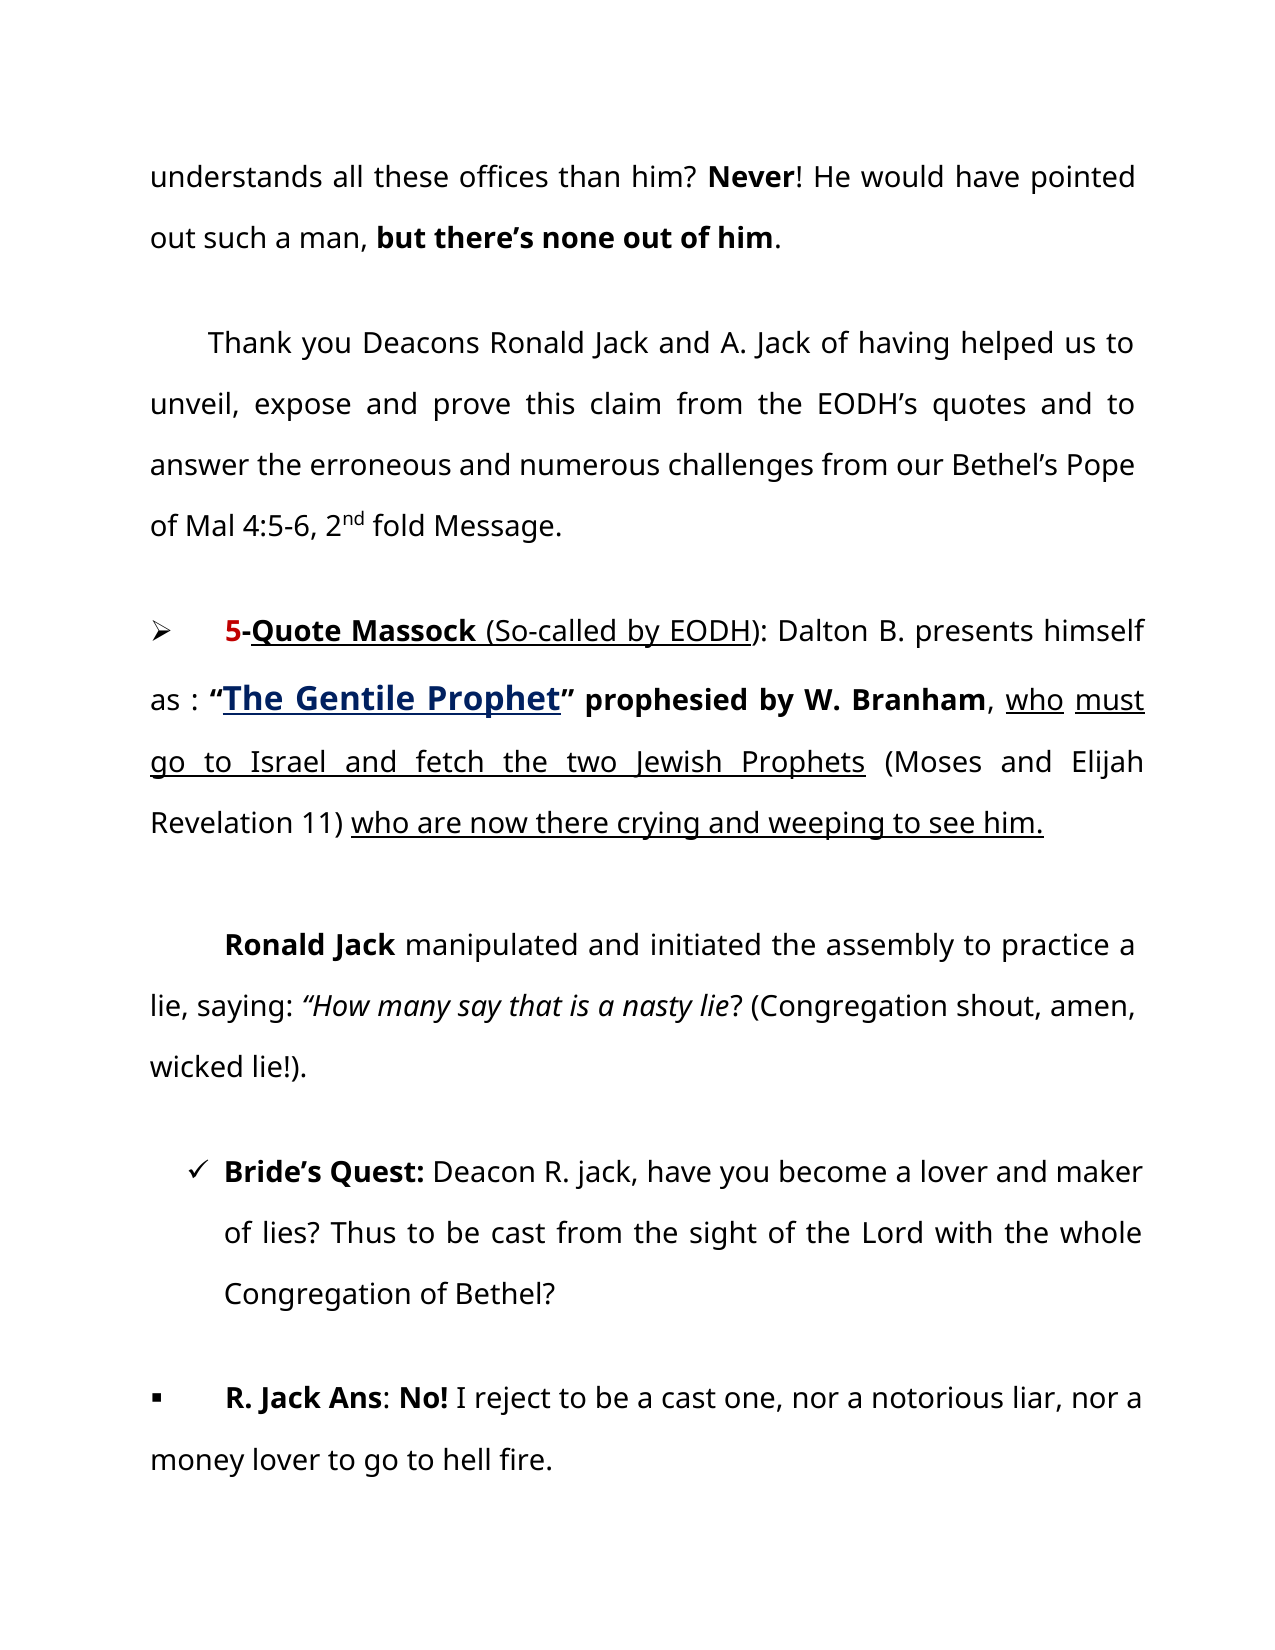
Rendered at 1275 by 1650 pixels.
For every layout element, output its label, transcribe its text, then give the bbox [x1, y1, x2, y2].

text understands all these offices than him? Never! He would have pointed out such a man, but there’s none out of him. [148, 157, 1136, 257]
list 5-Quote Massock (So-called by EODH): Dalton B. presents himself as : “The Gentile Prophet” prophesied by W. Branham, who must go to Israel and fetch the two Jewish Prophets (Moses and Elijah Revelation 11) who are now there crying and weeping to see him. [150, 610, 1144, 842]
text Ronald Jack manipulated and initiated the assembly to practice a lie, saying: “How many say that is a nasty lie? (Congregation shout, amen, wicked lie!). [148, 924, 1136, 1086]
text Thank you Deacons Ronald Jack and A. Jack of having helped us to unveil, expose and prove this claim from the EODH’s quotes and to answer the erroneous and numerous challenges from our Bethel’s Pope of Mal 4:5-6, 2nd fold Message. [148, 322, 1136, 545]
list Bride’s Quest: Deacon R. jack, have you become a lover and maker of lies? Thus to be cast from the sight of the Lord with the whole Congregation of Bethel? [186, 1151, 1144, 1313]
list R. Jack Ans: No! I reject to be a cast one, nor a notorious liar, nor a money lover to go to hell fire. [150, 1378, 1144, 1478]
